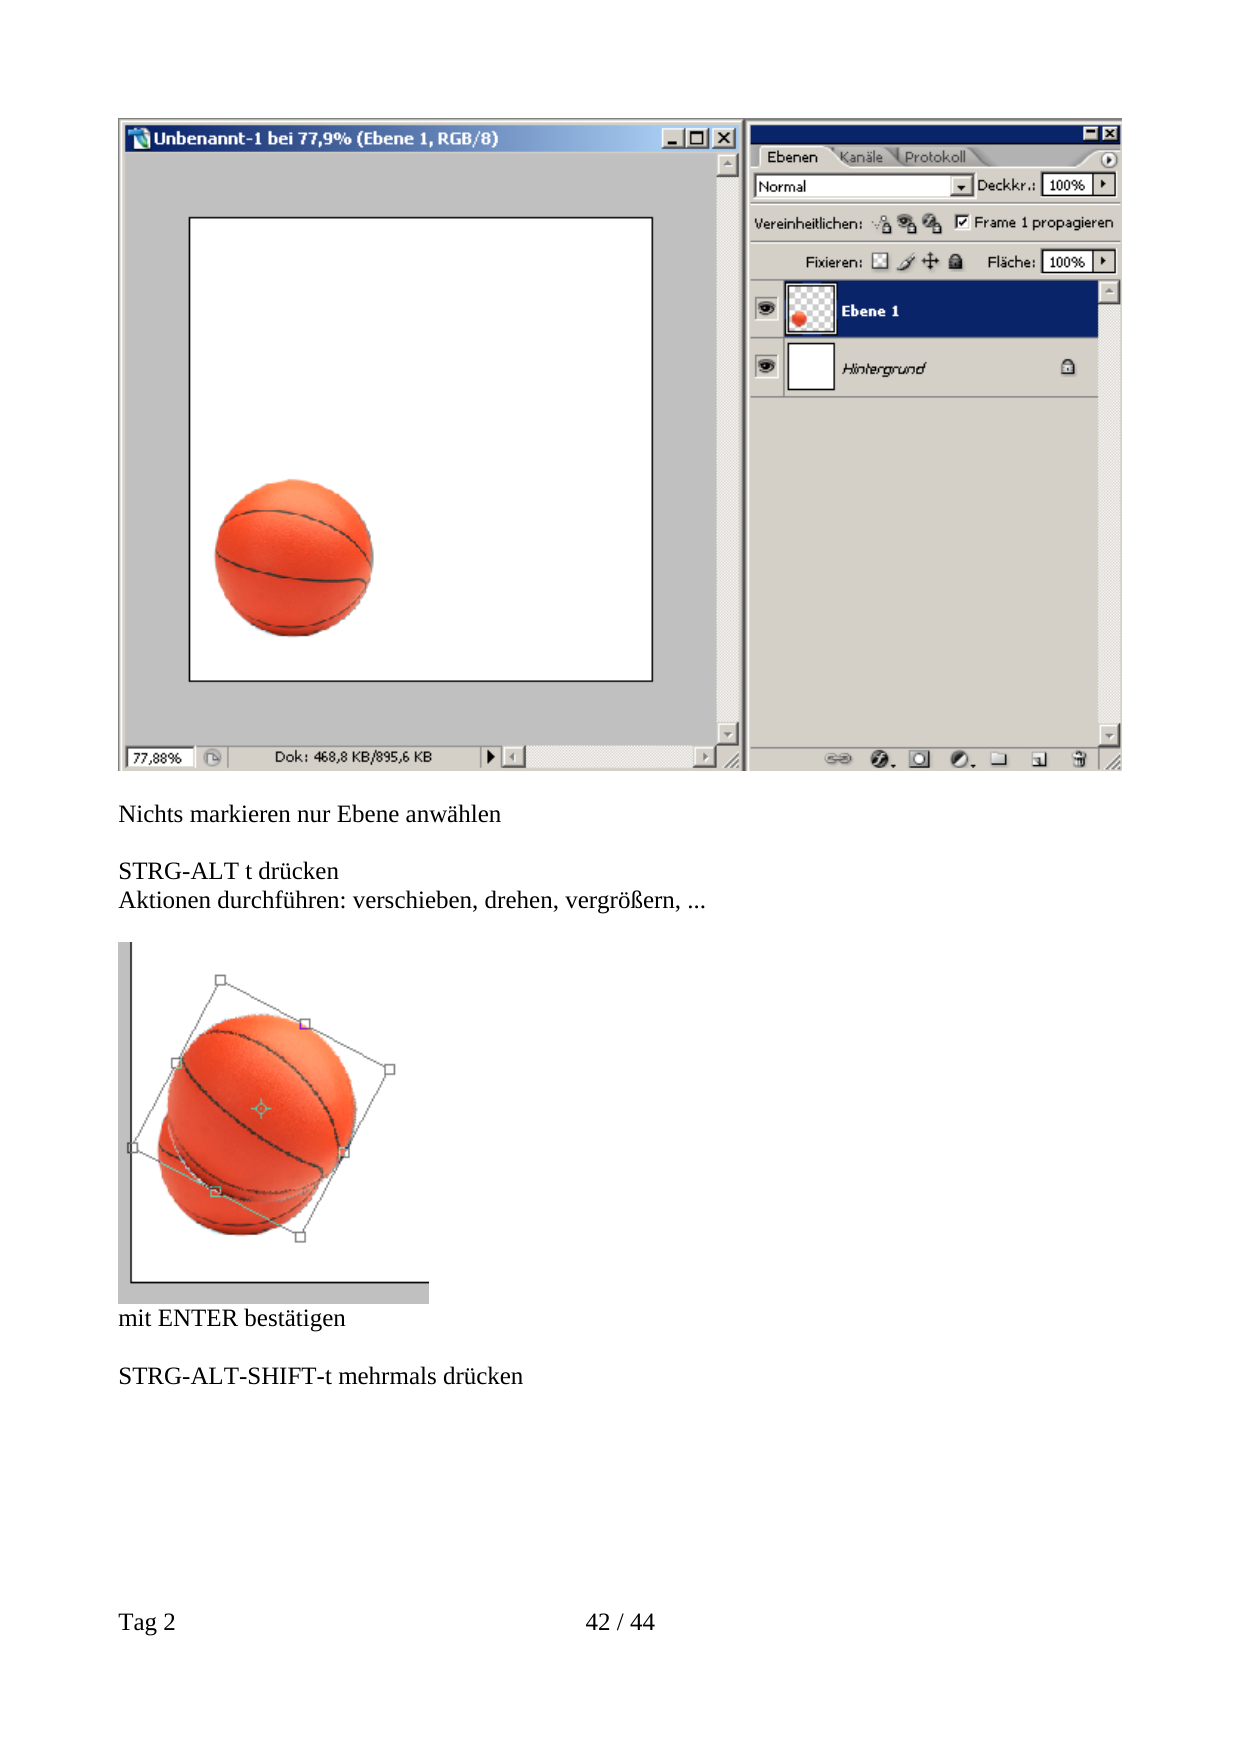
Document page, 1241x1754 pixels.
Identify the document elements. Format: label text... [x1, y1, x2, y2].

picture [118, 942, 429, 1304]
text STRG-ALT-SHIFT-t mehrmals drücken [118, 1361, 1122, 1390]
picture [118, 118, 1122, 771]
text Aktionen durchführen: verschieben, drehen, vergrößern, ... [118, 885, 1122, 914]
text Nichts markieren nur Ebene anwählen [118, 799, 1122, 828]
text mit ENTER bestätigen [118, 1303, 1122, 1332]
text STRG-ALT t drücken [118, 856, 1122, 885]
